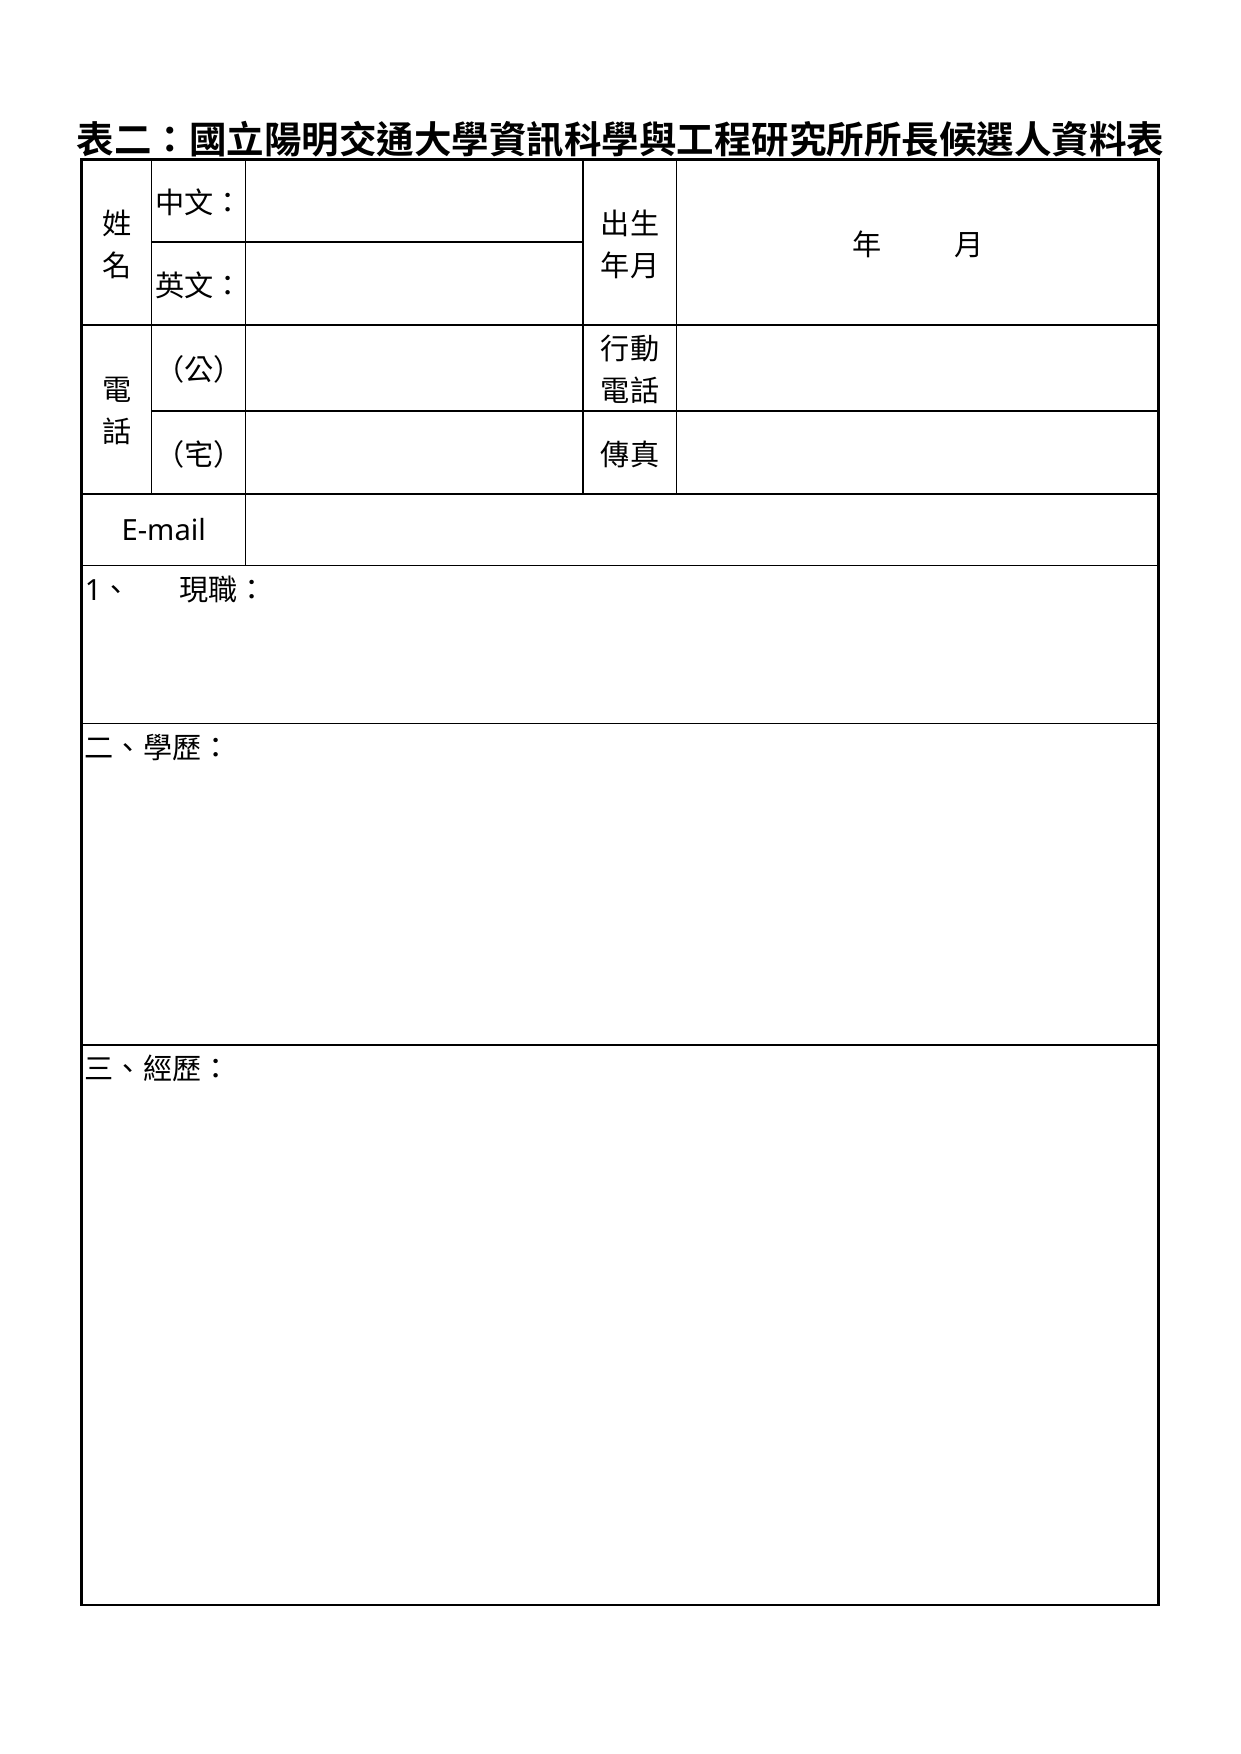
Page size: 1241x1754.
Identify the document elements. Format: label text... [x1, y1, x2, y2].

text 表二：國立陽明交通大學資訊科學與工程研究所所長候選人資料表 [65, 96, 1175, 158]
table_header 年 月 [677, 161, 1157, 324]
table_cell [677, 412, 1157, 493]
table_header [246, 161, 582, 241]
table_cell [246, 326, 582, 410]
table_cell [246, 412, 582, 493]
table_cell 英文： [152, 243, 245, 324]
table_header 出生 年月 [584, 161, 676, 324]
table_cell [677, 326, 1157, 410]
table_cell 行動 電話 [584, 326, 676, 410]
table_header 姓 名 [83, 161, 151, 324]
table_cell 電 話 [83, 326, 151, 493]
table_cell 現職： [83, 566, 1157, 723]
table_cell 傳真 [584, 412, 676, 493]
table_header 中文： [152, 161, 245, 241]
table_cell E-mail [83, 495, 245, 565]
table_cell （宅） [152, 412, 245, 493]
table_cell [246, 243, 582, 324]
table_cell [246, 495, 1157, 565]
table_cell 三、經歷： [83, 1046, 1157, 1604]
table_cell 二、學歷： [83, 724, 1157, 1044]
table_cell （公） [152, 326, 245, 410]
